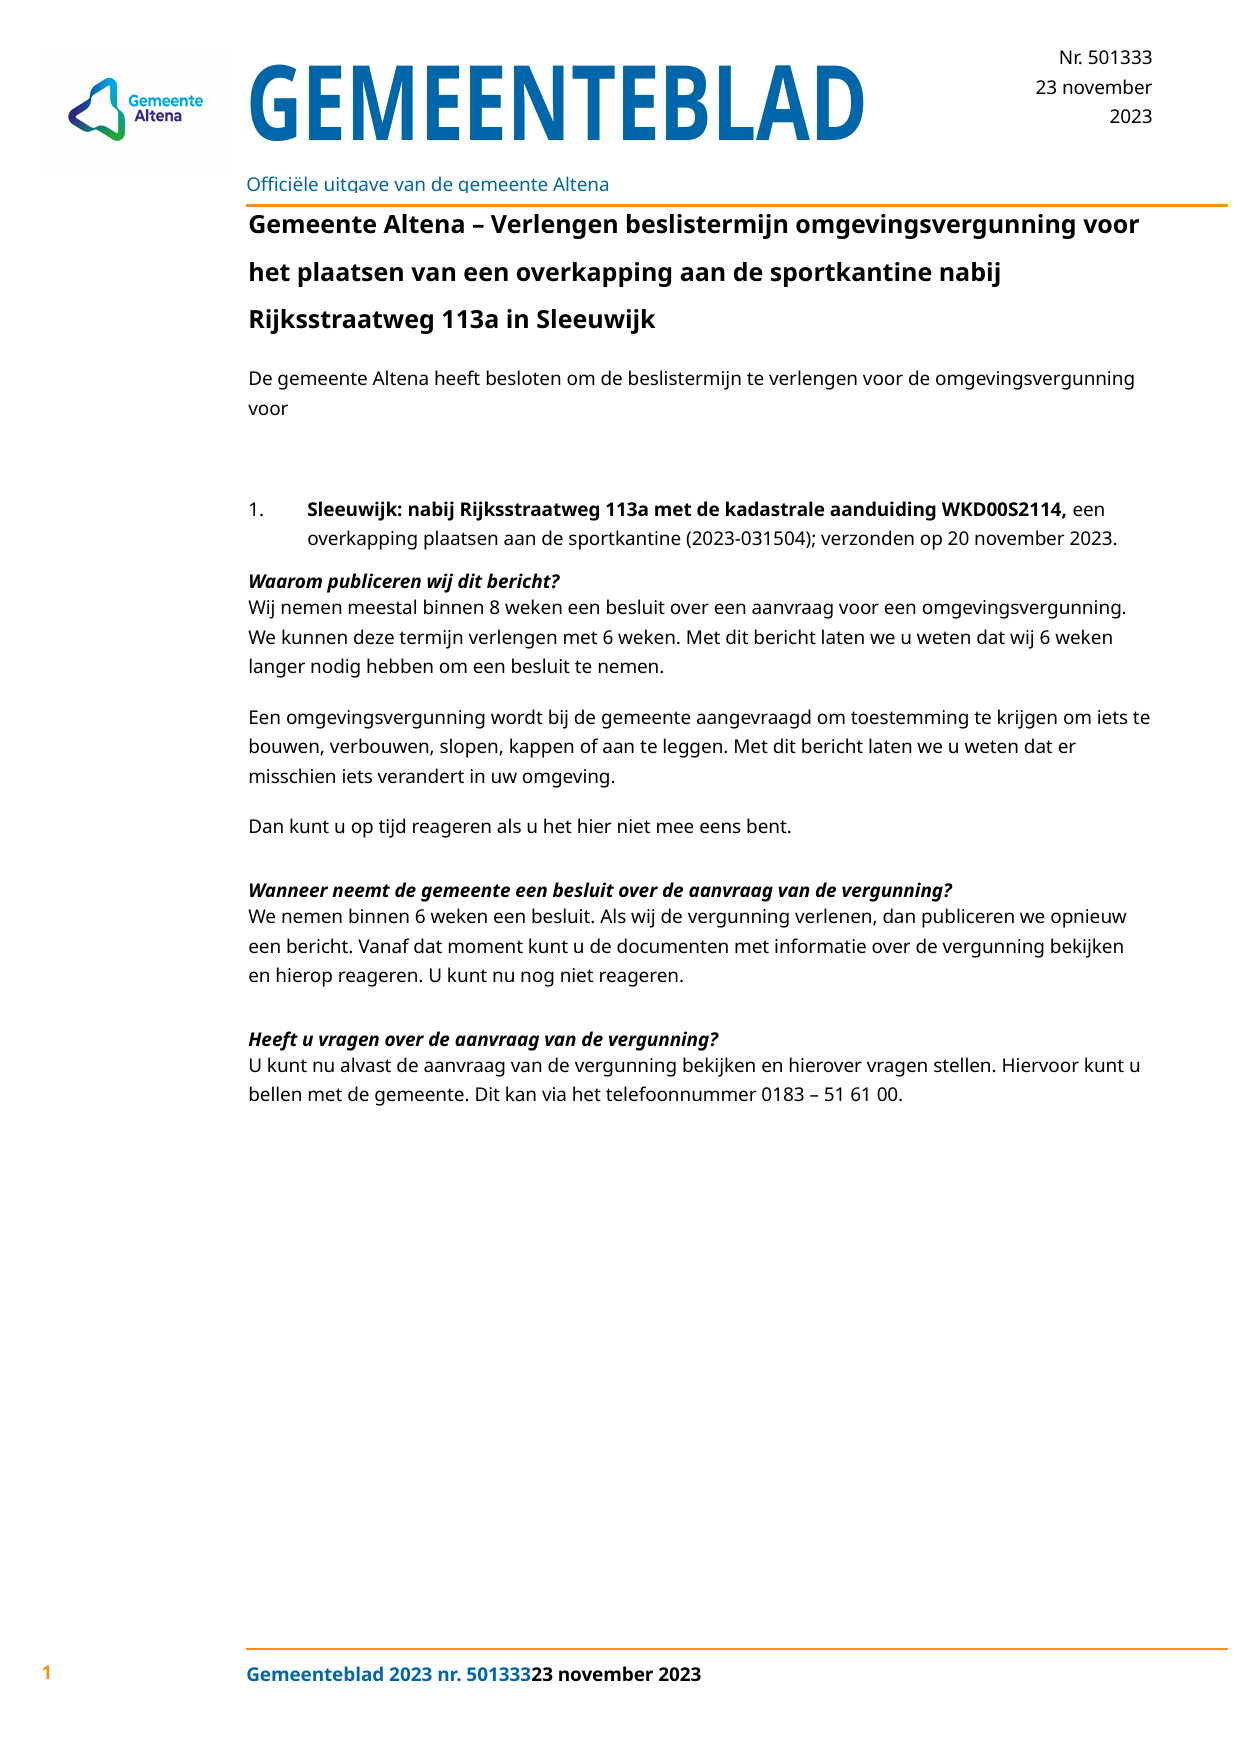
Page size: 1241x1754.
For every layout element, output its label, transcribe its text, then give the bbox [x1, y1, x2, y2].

text Wij nemen meestal binnen 8 weken een besluit over een aanvraag voor een omgevingsvergunning. We kunnen deze termijn verlengen met 6 weken. Met dit bericht laten we u weten dat wij 6 weken langer nodig hebben om een besluit te nemen. [248, 594, 1152, 679]
text Heeft u vragen over de aanvraag van de vergunning? [248, 1026, 1152, 1052]
text Gemeente Altena – Verlengen beslistermijn omgevingsvergunning voor het plaatsen van een overkapping aan de sportkantine nabij Rijksstraatweg 113a in Sleeuwijk [248, 207, 1152, 336]
text Dan kunt u op tijd reageren als u het hier niet mee eens bent. [248, 813, 1152, 839]
picture [41, 47, 231, 172]
text We nemen binnen 6 weken een besluit. Als wij de vergunning verlenen, dan publiceren we opnieuw een bericht. Vanaf dat moment kunt u de documenten met informatie over de vergunning bekijken en hierop reageren. U kunt nu nog niet reageren. [248, 903, 1152, 988]
list Sleeuwijk: nabij Rijksstraatweg 113a met de kadastrale aanduiding WKD00S2114, een overkapping plaatsen aan de sportkantine (2023-031504); verzonden op 20 november 2023. [248, 496, 1152, 551]
text Wanneer neemt de gemeente een besluit over de aanvraag van de vergunning? [248, 877, 1152, 903]
text Een omgevingsvergunning wordt bij de gemeente aangevraagd om toestemming te krijgen om iets te bouwen, verbouwen, slopen, kappen of aan te leggen. Met dit bericht laten we u weten dat er misschien iets verandert in uw omgeving. [248, 704, 1152, 789]
text De gemeente Altena heeft besloten om de beslistermijn te verlengen voor de omgevingsvergunning voor [248, 366, 1152, 421]
text Waarom publiceren wij dit bericht? [248, 569, 1152, 594]
text U kunt nu alvast de aanvraag van de vergunning bekijken en hierover vragen stellen. Hiervoor kunt u bellen met de gemeente. Dit kan via het telefoonnummer 0183 – 51 61 00. [248, 1052, 1152, 1107]
